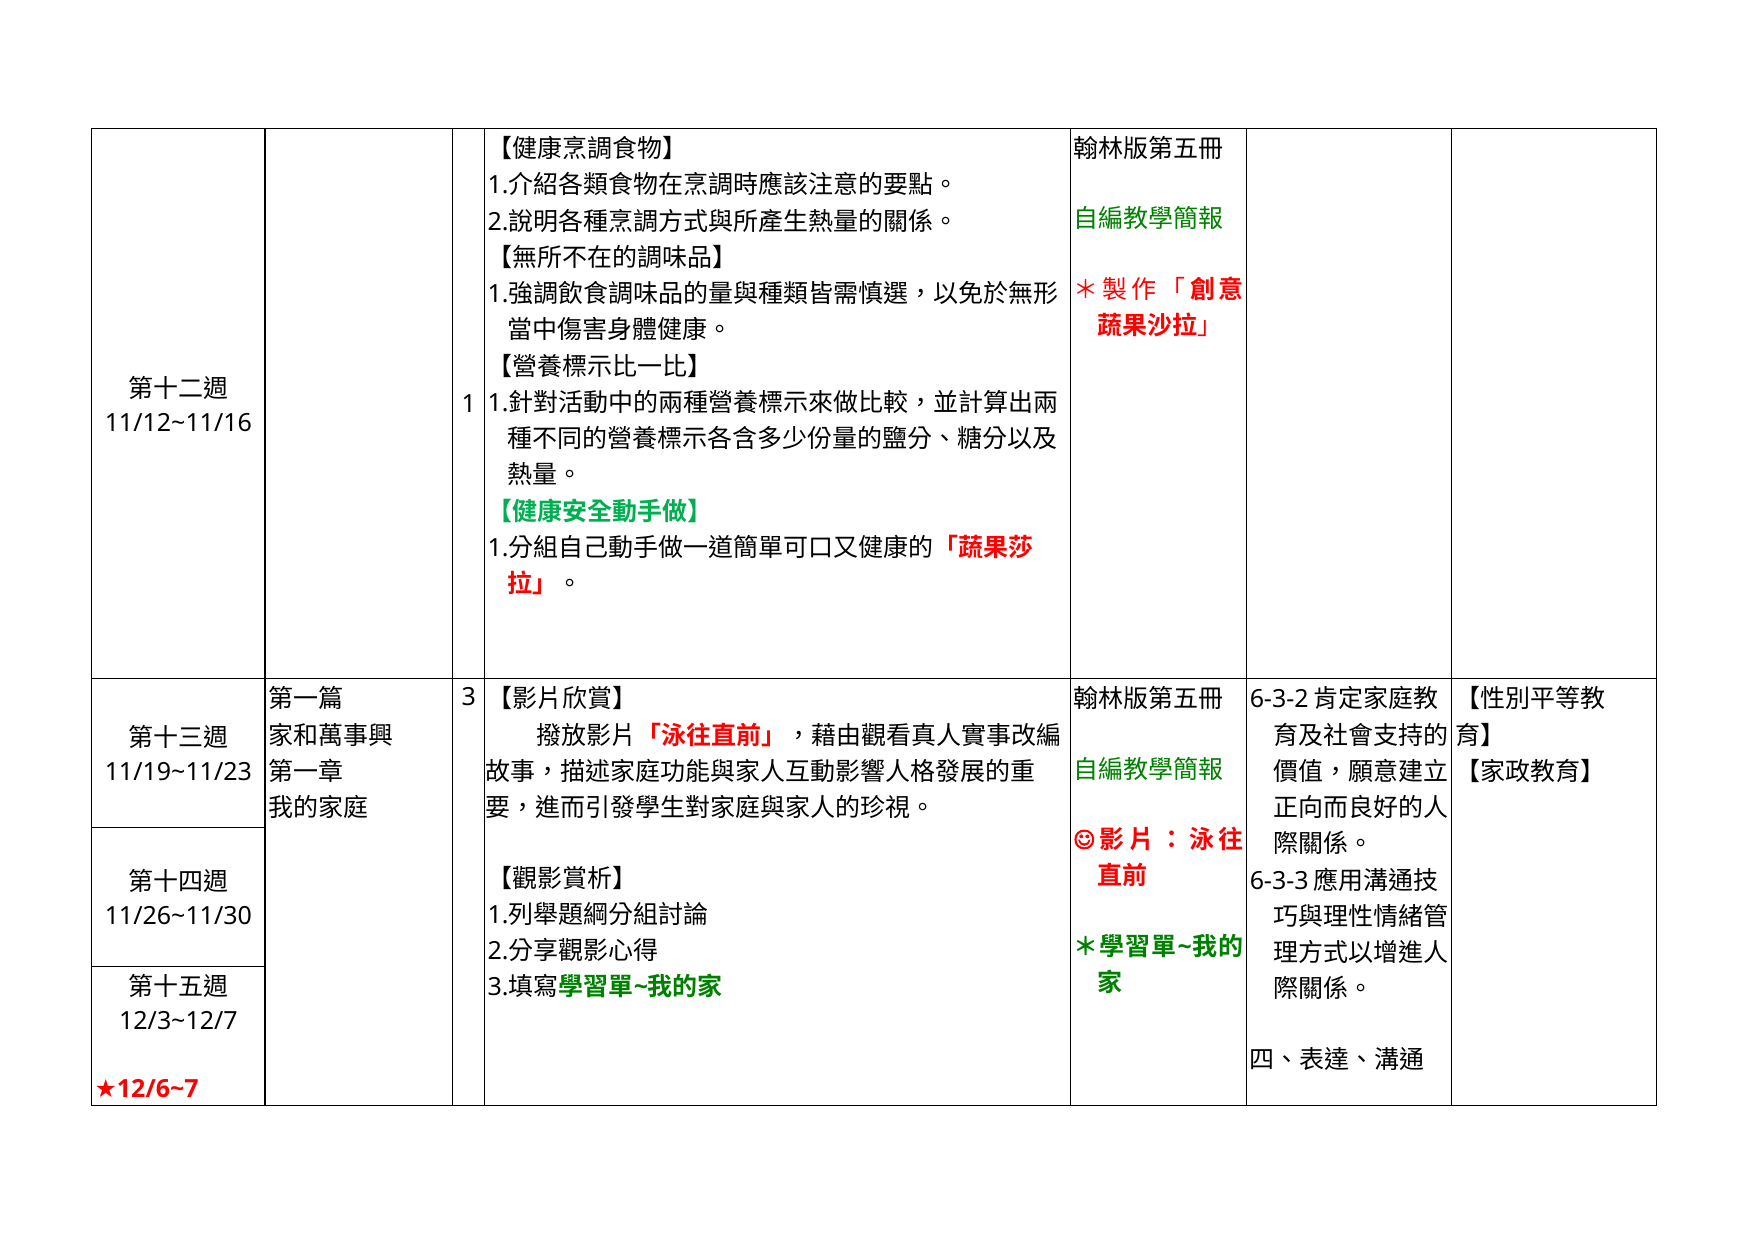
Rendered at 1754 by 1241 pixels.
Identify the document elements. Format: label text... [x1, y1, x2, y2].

table_cell 6-3-2肯定家庭教育及社會支持的價值，願意建立正向而良好的人際關係。 6-3-3應用溝通技巧與理性情緒管理方式以增進人際關係。 四、表達、溝通 [1247, 679, 1451, 1105]
table_cell 第十四週 11/26~11/30 [92, 828, 264, 966]
table_cell 3 [453, 679, 484, 1105]
table_cell 第一篇 家和萬事興 第一章 我的家庭 [266, 679, 452, 1105]
table_cell 翰林版第五冊 自編教學簡報 影片：泳往直前 ＊學習單~我的家 [1071, 679, 1246, 1105]
table_cell [1247, 129, 1451, 678]
table_cell 翰林版第五冊 自編教學簡報 ＊製作「創意蔬果沙拉」 [1071, 129, 1246, 678]
table_cell 第十三週 11/19~11/23 [92, 679, 264, 827]
table_cell 【性別平等教育】 【家政教育】 [1452, 679, 1656, 1105]
table_cell [1452, 129, 1656, 678]
table_cell [266, 129, 452, 678]
table_cell 第十五週 12/3~12/7 ★12/6~7 [92, 967, 264, 1105]
table_cell 第十二週 11/12~11/16 [92, 129, 264, 678]
table_cell 【影片欣賞】 撥放影片「泳往直前」，藉由觀看真人實事改編故事，描述家庭功能與家人互動影響人格發展的重要，進而引發學生對家庭與家人的珍視。 【觀影賞析】 1.列舉題綱分組討論 2.分享觀影心得 3.填寫學習單~我的家 [485, 679, 1070, 1105]
table_cell 【健康烹調食物】 1.介紹各類食物在烹調時應該注意的要點。 2.說明各種烹調方式與所產生熱量的關係。 【無所不在的調味品】 1.強調飲食調味品的量與種類皆需慎選，以免於無形當中傷害身體健康。 【營養標示比一比】 1.針對活動中的兩種營養標示來做比較，並計算出兩種不同的營養標示各含多少份量的鹽分、糖分以及熱量。 【健康安全動手做】 1.分組自己動手做一道簡單可口又健康的「蔬果莎拉」。 [485, 129, 1070, 678]
table_cell 1 [453, 129, 484, 678]
